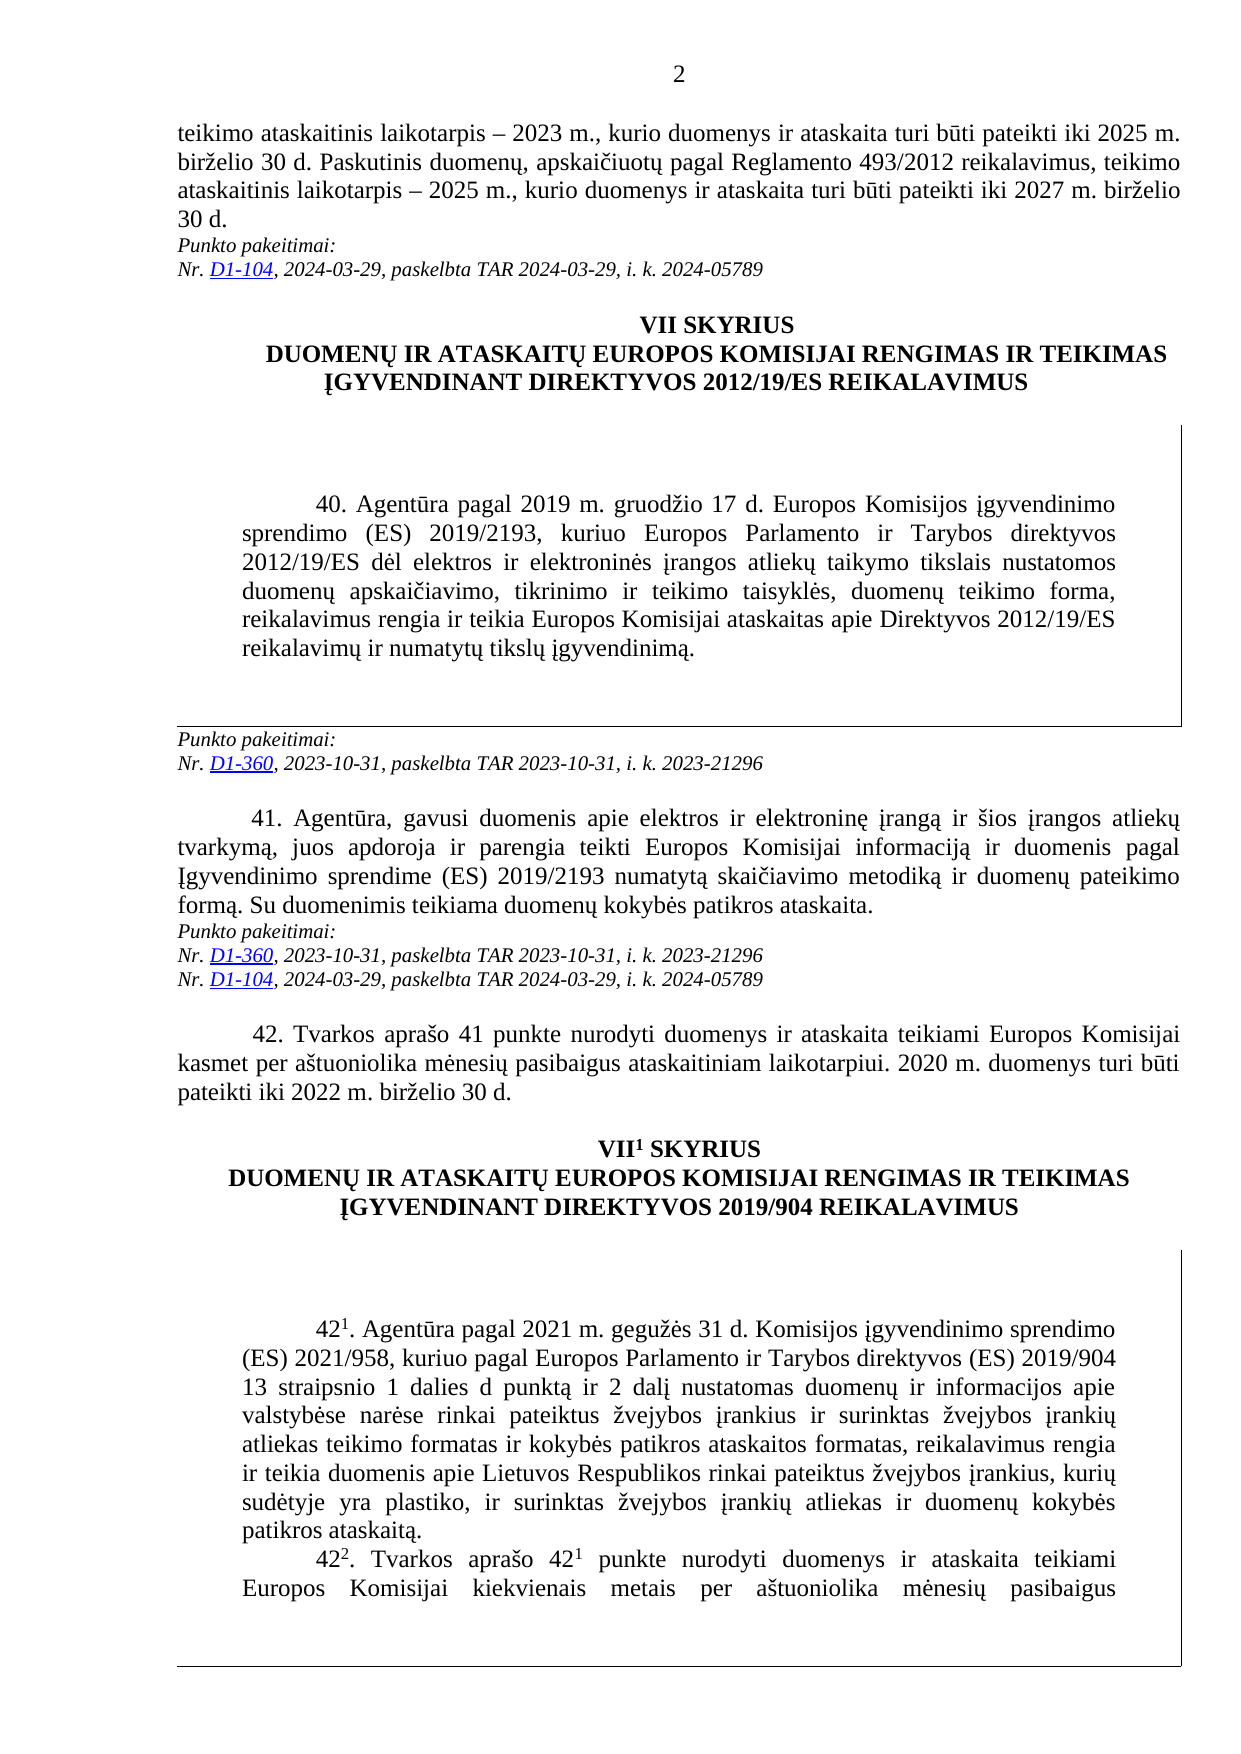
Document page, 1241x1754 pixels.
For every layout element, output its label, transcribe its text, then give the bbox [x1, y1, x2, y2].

text DUOMENŲ IR ATASKAITŲ EUROPOS KOMISIJAI RENGIMAS IR TEIKIMAS ĮGYVENDINANT DIREKTYVOS 2012/19/ES REIKALAVIMUS [177, 339, 1181, 396]
text Nr. D1-360, 2023-10-31, paskelbta TAR 2023-10-31, i. k. 2023-21296 [177, 943, 1181, 967]
text 42. Tvarkos aprašo 41 punkte nurodyti duomenys ir ataskaita teikiami Europos Komisijai kasmet per aštuoniolika mėnesių pasibaigus ataskaitiniam laikotarpiui. 2020 m. duomenys turi būti pateikti iki 2022 m. birželio 30 d. [177, 1019, 1181, 1106]
text 422. Tvarkos aprašo 421 punkte nurodyti duomenys ir ataskaita teikiami Europos Komisijai kiekvienais metais per aštuoniolika mėnesių pasibaigus [177, 1544, 1181, 1666]
text Nr. D1-360, 2023-10-31, paskelbta TAR 2023-10-31, i. k. 2023-21296 [177, 751, 1181, 775]
text Punkto pakeitimai: [177, 918, 1181, 943]
text Nr. D1-104, 2024-03-29, paskelbta TAR 2024-03-29, i. k. 2024-05789 [177, 967, 1181, 991]
text 40. Agentūra pagal 2019 m. gruodžio 17 d. Europos Komisijos įgyvendinimo sprendimo (ES) 2019/2193, kuriuo Europos Parlamento ir Tarybos direktyvos 2012/19/ES dėl elektros ir elektroninės įrangos atliekų taikymo tikslais nustatomos duomenų apskaičiavimo, tikrinimo ir teikimo taisyklės, duomenų teikimo forma, reikalavimus rengia ir teikia Europos Komisijai ataskaitas apie Direktyvos 2012/19/ES reikalavimų ir numatytų tikslų įgyvendinimą. [177, 425, 1181, 726]
text VII SKYRIUS [177, 310, 1181, 339]
text 41. Agentūra, gavusi duomenis apie elektros ir elektroninę įrangą ir šios įrangos atliekų tvarkymą, juos apdoroja ir parengia teikti Europos Komisijai informaciją ir duomenis pagal Įgyvendinimo sprendime (ES) 2019/2193 numatytą skaičiavimo metodiką ir duomenų pateikimo formą. Su duomenimis teikiama duomenų kokybės patikros ataskaita. [177, 803, 1181, 918]
text Punkto pakeitimai: [177, 233, 1181, 257]
text VII1 SKYRIUS [177, 1134, 1181, 1163]
text Punkto pakeitimai: [177, 727, 1181, 751]
text Nr. D1-104, 2024-03-29, paskelbta TAR 2024-03-29, i. k. 2024-05789 [177, 257, 1181, 281]
text 421. Agentūra pagal 2021 m. gegužės 31 d. Komisijos įgyvendinimo sprendimo (ES) 2021/958, kuriuo pagal Europos Parlamento ir Tarybos direktyvos (ES) 2019/904 13 straipsnio 1 dalies d punktą ir 2 dalį nustatomas duomenų ir informacijos apie valstybėse narėse rinkai pateiktus žvejybos įrankius ir surinktas žvejybos įrankių atliekas teikimo formatas ir kokybės patikros ataskaitos formatas, reikalavimus rengia ir teikia duomenis apie Lietuvos Respublikos rinkai pateiktus žvejybos įrankius, kurių sudėtyje yra plastiko, ir surinktas žvejybos įrankių atliekas ir duomenų kokybės patikros ataskaitą. [177, 1249, 1181, 1544]
text teikimo ataskaitinis laikotarpis – 2023 m., kurio duomenys ir ataskaita turi būti pateikti iki 2025 m. birželio 30 d. Paskutinis duomenų, apskaičiuotų pagal Reglamento 493/2012 reikalavimus, teikimo ataskaitinis laikotarpis – 2025 m., kurio duomenys ir ataskaita turi būti pateikti iki 2027 m. birželio 30 d. [177, 118, 1181, 233]
text DUOMENŲ IR ATASKAITŲ EUROPOS KOMISIJAI RENGIMAS IR TEIKIMAS ĮGYVENDINANT DIREKTYVOS 2019/904 reikalavimus [177, 1163, 1181, 1221]
